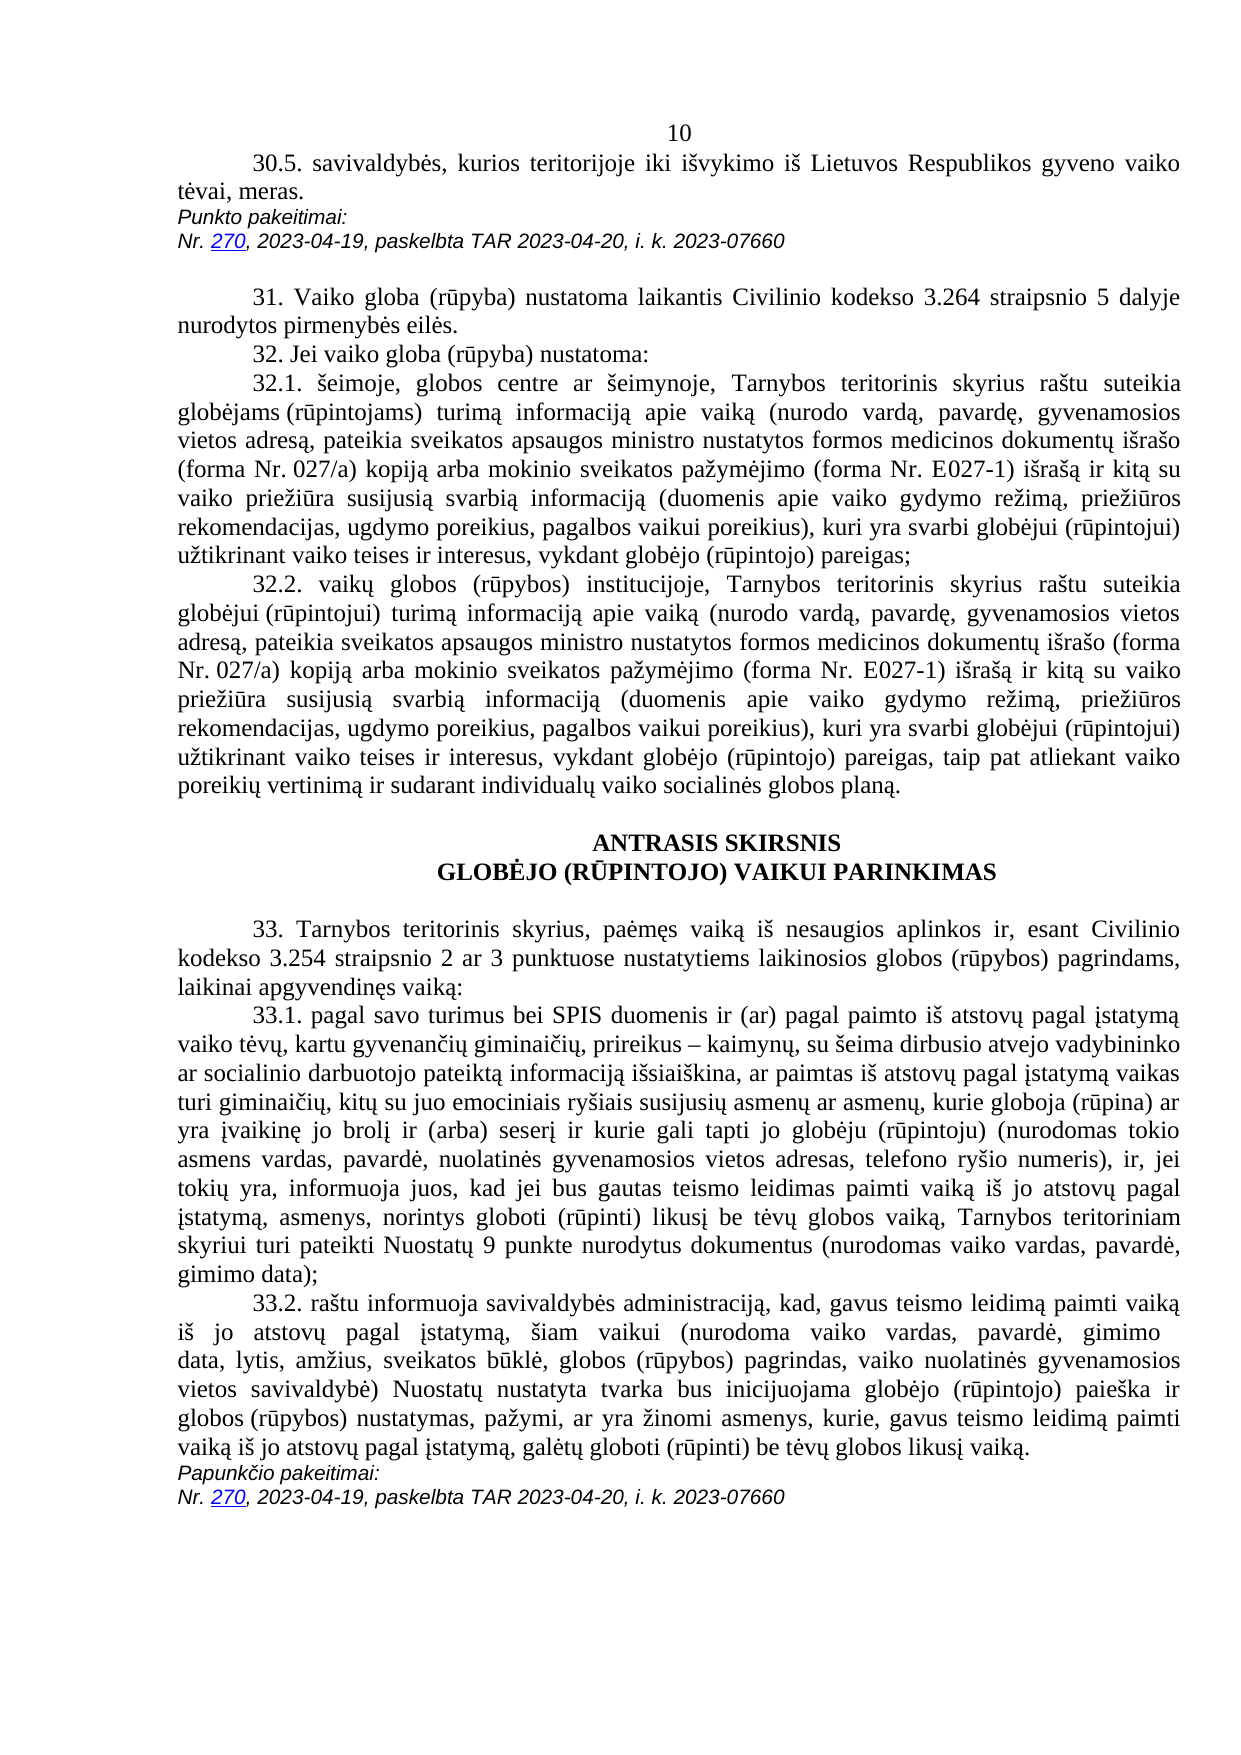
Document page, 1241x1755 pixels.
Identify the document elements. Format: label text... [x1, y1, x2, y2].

text Punkto pakeitimai: [177, 205, 1181, 229]
text GLOBĖJO (RŪPINTOJO) VAIKUI PARINKIMAS [177, 857, 1181, 886]
text 32.2. vaikų globos (rūpybos) institucijoje, Tarnybos teritorinis skyrius raštu suteikia globėjui (rūpintojui) turimą informaciją apie vaiką (nurodo vardą, pavardę, gyvenamosios vietos adresą, pateikia sveikatos apsaugos ministro nustatytos formos medicinos dokumentų išrašo (forma Nr. 027/a) kopiją arba mokinio sveikatos pažymėjimo (forma Nr. E027-1) išrašą ir kitą su vaiko priežiūra susijusią svarbią informaciją (duomenis apie vaiko gydymo režimą, priežiūros rekomendacijas, ugdymo poreikius, pagalbos vaikui poreikius), kuri yra svarbi globėjui (rūpintojui) užtikrinant vaiko teises ir interesus, vykdant globėjo (rūpintojo) pareigas, taip pat atliekant vaiko poreikių vertinimą ir sudarant individualų vaiko socialinės globos planą. [177, 569, 1181, 799]
text ANTRASIS SKIRSNIS [177, 828, 1181, 857]
text 33.2. raštu informuoja savivaldybės administraciją, kad, gavus teismo leidimą paimti vaiką iš jo atstovų pagal įstatymą, šiam vaikui (nurodoma vaiko vardas, pavardė, gimimo data, lytis, amžius, sveikatos būklė, globos (rūpybos) pagrindas, vaiko nuolatinės gyvenamosios vietos savivaldybė) Nuostatų nustatyta tvarka bus inicijuojama globėjo (rūpintojo) paieška ir globos (rūpybos) nustatymas, pažymi, ar yra žinomi asmenys, kurie, gavus teismo leidimą paimti vaiką iš jo atstovų pagal įstatymą, galėtų globoti (rūpinti) be tėvų globos likusį vaiką. [177, 1288, 1181, 1461]
text 32. Jei vaiko globa (rūpyba) nustatoma: [177, 339, 1181, 368]
text Papunkčio pakeitimai: [177, 1461, 1181, 1484]
text 33.1. pagal savo turimus bei SPIS duomenis ir (ar) pagal paimto iš atstovų pagal įstatymą vaiko tėvų, kartu gyvenančių giminaičių, prireikus – kaimynų, su šeima dirbusio atvejo vadybininko ar socialinio darbuotojo pateiktą informaciją išsiaiškina, ar paimtas iš atstovų pagal įstatymą vaikas turi giminaičių, kitų su juo emociniais ryšiais susijusių asmenų ar asmenų, kurie globoja (rūpina) ar yra įvaikinę jo brolį ir (arba) seserį ir kurie gali tapti jo globėju (rūpintoju) (nurodomas tokio asmens vardas, pavardė, nuolatinės gyvenamosios vietos adresas, telefono ryšio numeris), ir, jei tokių yra, informuoja juos, kad jei bus gautas teismo leidimas paimti vaiką iš jo atstovų pagal įstatymą, asmenys, norintys globoti (rūpinti) likusį be tėvų globos vaiką, Tarnybos teritoriniam skyriui turi pateikti Nuostatų 9 punkte nurodytus dokumentus (nurodomas vaiko vardas, pavardė, gimimo data); [177, 1001, 1181, 1288]
text 31. Vaiko globa (rūpyba) nustatoma laikantis Civilinio kodekso 3.264 straipsnio 5 dalyje nurodytos pirmenybės eilės. [177, 282, 1181, 339]
text 33. Tarnybos teritorinis skyrius, paėmęs vaiką iš nesaugios aplinkos ir, esant Civilinio kodekso 3.254 straipsnio 2 ar 3 punktuose nustatytiems laikinosios globos (rūpybos) pagrindams, laikinai apgyvendinęs vaiką: [177, 914, 1181, 1001]
text 32.1. šeimoje, globos centre ar šeimynoje, Tarnybos teritorinis skyrius raštu suteikia globėjams (rūpintojams) turimą informaciją apie vaiką (nurodo vardą, pavardę, gyvenamosios vietos adresą, pateikia sveikatos apsaugos ministro nustatytos formos medicinos dokumentų išrašo (forma Nr. 027/a) kopiją arba mokinio sveikatos pažymėjimo (forma Nr. E027-1) išrašą ir kitą su vaiko priežiūra susijusią svarbią informaciją (duomenis apie vaiko gydymo režimą, priežiūros rekomendacijas, ugdymo poreikius, pagalbos vaikui poreikius), kuri yra svarbi globėjui (rūpintojui) užtikrinant vaiko teises ir interesus, vykdant globėjo (rūpintojo) pareigas; [177, 368, 1181, 569]
text Nr. 270, 2023-04-19, paskelbta TAR 2023-04-20, i. k. 2023-07660 [177, 229, 1181, 253]
text 30.5. savivaldybės, kurios teritorijoje iki išvykimo iš Lietuvos Respublikos gyveno vaiko tėvai, meras. [177, 148, 1181, 205]
text Nr. 270, 2023-04-19, paskelbta TAR 2023-04-20, i. k. 2023-07660 [177, 1484, 1181, 1508]
